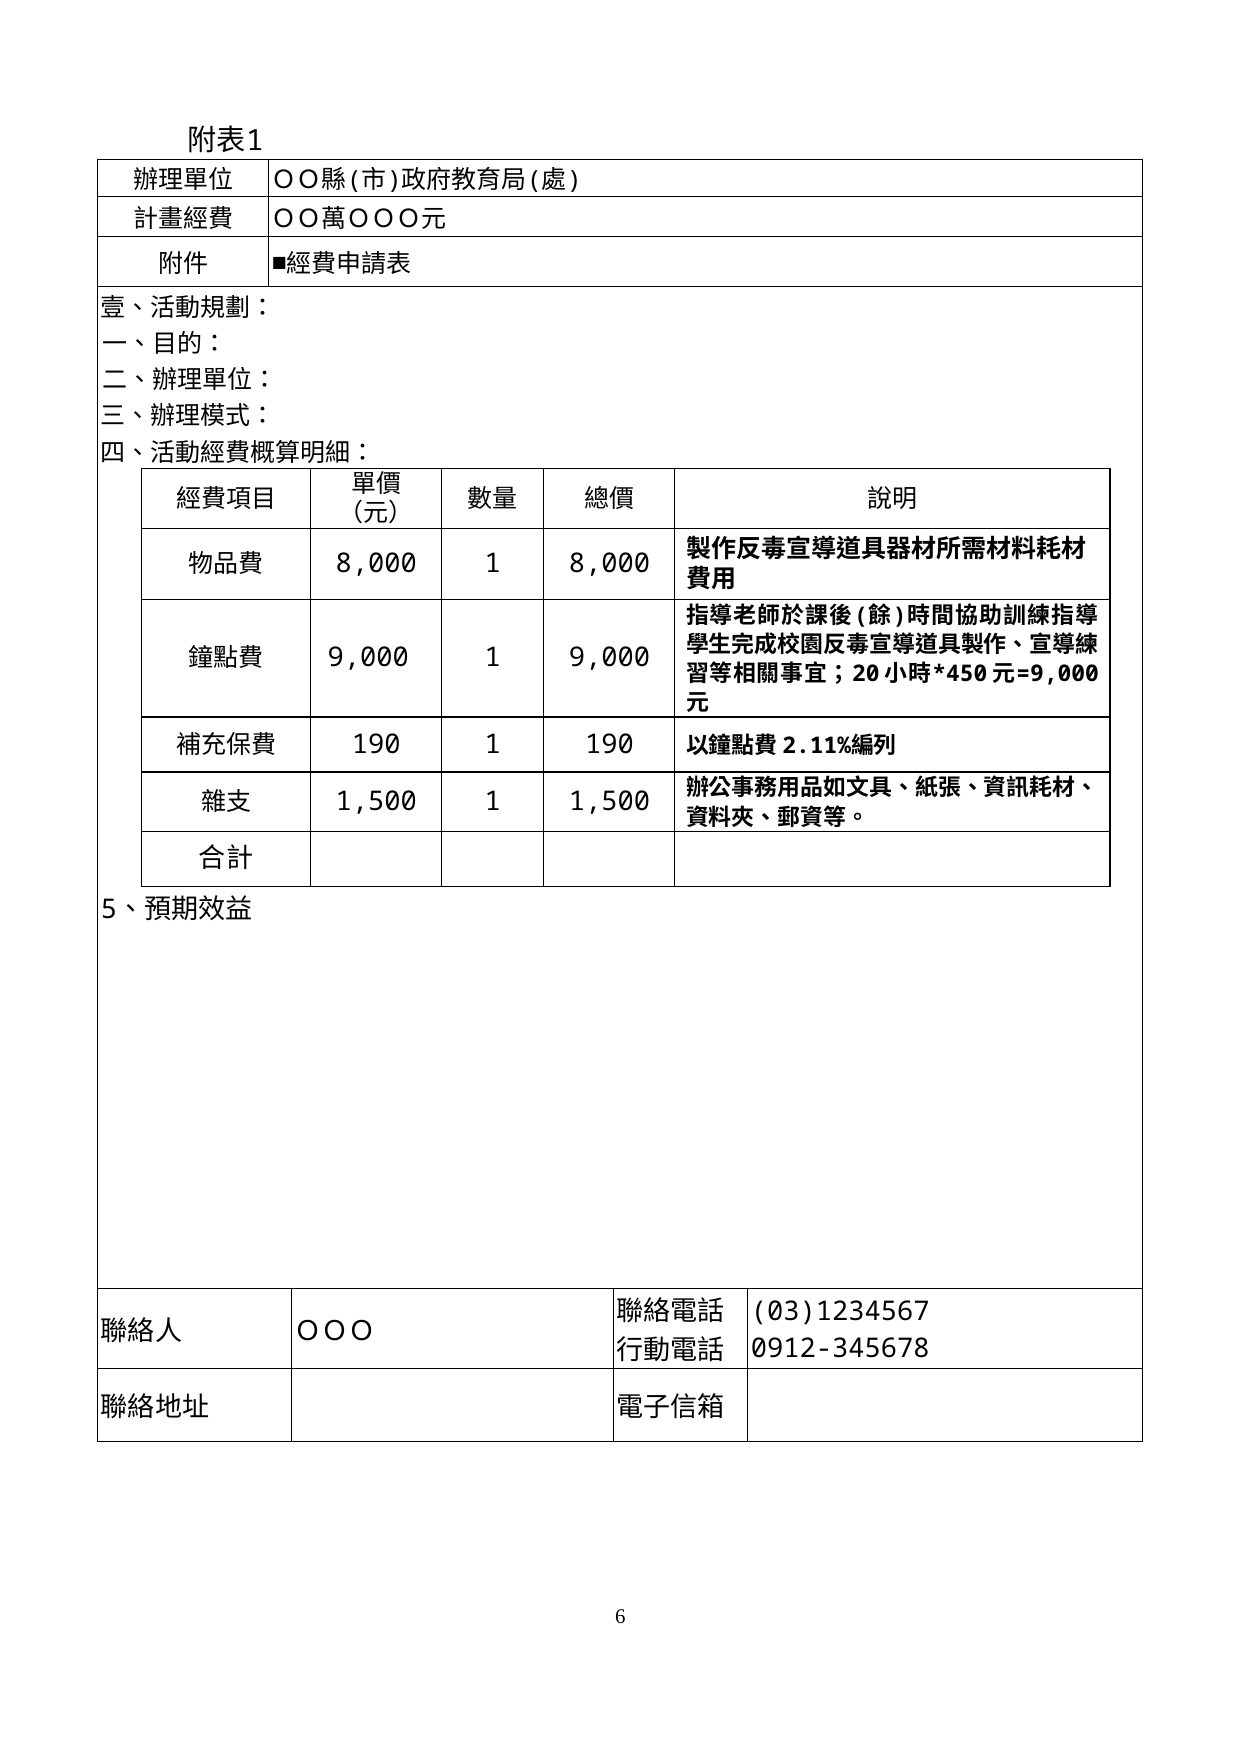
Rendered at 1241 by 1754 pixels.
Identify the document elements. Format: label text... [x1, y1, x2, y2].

table_cell 附件 [98, 237, 268, 286]
table_cell ＯＯ萬ＯＯＯ元 [269, 197, 1142, 236]
table_cell 8,000 [311, 529, 441, 599]
table_cell 雜支 [142, 773, 310, 831]
table_cell 以鐘點費2.11%編列 [675, 718, 1109, 771]
table_header 數量 [442, 469, 543, 528]
table_header 經費項目 [142, 469, 310, 528]
table_cell [292, 1369, 613, 1441]
table_header ＯＯ縣(市)政府教育局(處) [269, 160, 1142, 196]
table_cell 1 [442, 529, 543, 599]
table_cell 1 [442, 600, 543, 716]
table_cell 合計 [142, 832, 310, 886]
table_cell 9,000 [311, 600, 441, 716]
table_cell 聯絡人 [98, 1289, 291, 1367]
table_cell 1 [442, 773, 543, 831]
table_cell 1,500 [544, 773, 674, 831]
table_cell 鐘點費 [142, 600, 310, 716]
table_cell 聯絡地址 [98, 1369, 291, 1441]
table_header 說明 [675, 469, 1109, 528]
table_cell 電子信箱 [614, 1369, 747, 1441]
table_cell 9,000 [544, 600, 674, 716]
table_cell [544, 832, 674, 886]
table_header 單價（元） [311, 469, 441, 528]
table_cell [442, 832, 543, 886]
table_cell [311, 832, 441, 886]
table_cell 8,000 [544, 529, 674, 599]
table_cell [748, 1369, 1142, 1441]
table_cell 物品費 [142, 529, 310, 599]
table_header 辦理單位 [98, 160, 268, 196]
table_cell 辦公事務用品如文具、紙張、資訊耗材、資料夾、郵資等。 [675, 773, 1109, 831]
table_cell 190 [544, 718, 674, 771]
table_cell 指導老師於課後(餘)時間協助訓練指導學生完成校園反毒宣導道具製作、宣導練習等相關事宜；20小時*450元=9,000元 [675, 600, 1109, 716]
table_cell 製作反毒宣導道具器材所需材料耗材 費用 [675, 529, 1109, 599]
table_cell 1 [442, 718, 543, 771]
table_cell 壹、活動規劃： 一、目的： 二、辦理單位： 三、辦理模式： 四、活動經費概算明細： 預期效益 [98, 287, 1142, 1288]
table_cell 聯絡電話 行動電話 [614, 1289, 747, 1367]
table_cell [675, 832, 1109, 886]
table_cell 補充保費 [142, 718, 310, 771]
table_cell (03)1234567 0912-345678 [748, 1289, 1142, 1367]
table_cell 190 [311, 718, 441, 771]
table_cell 1,500 [311, 773, 441, 831]
table_header 總價 [544, 469, 674, 528]
text 附表1 [187, 96, 1053, 159]
table_cell ＯＯＯ [292, 1289, 613, 1367]
table_cell ■經費申請表 [269, 237, 1142, 286]
table_cell 計畫經費 [98, 197, 268, 236]
